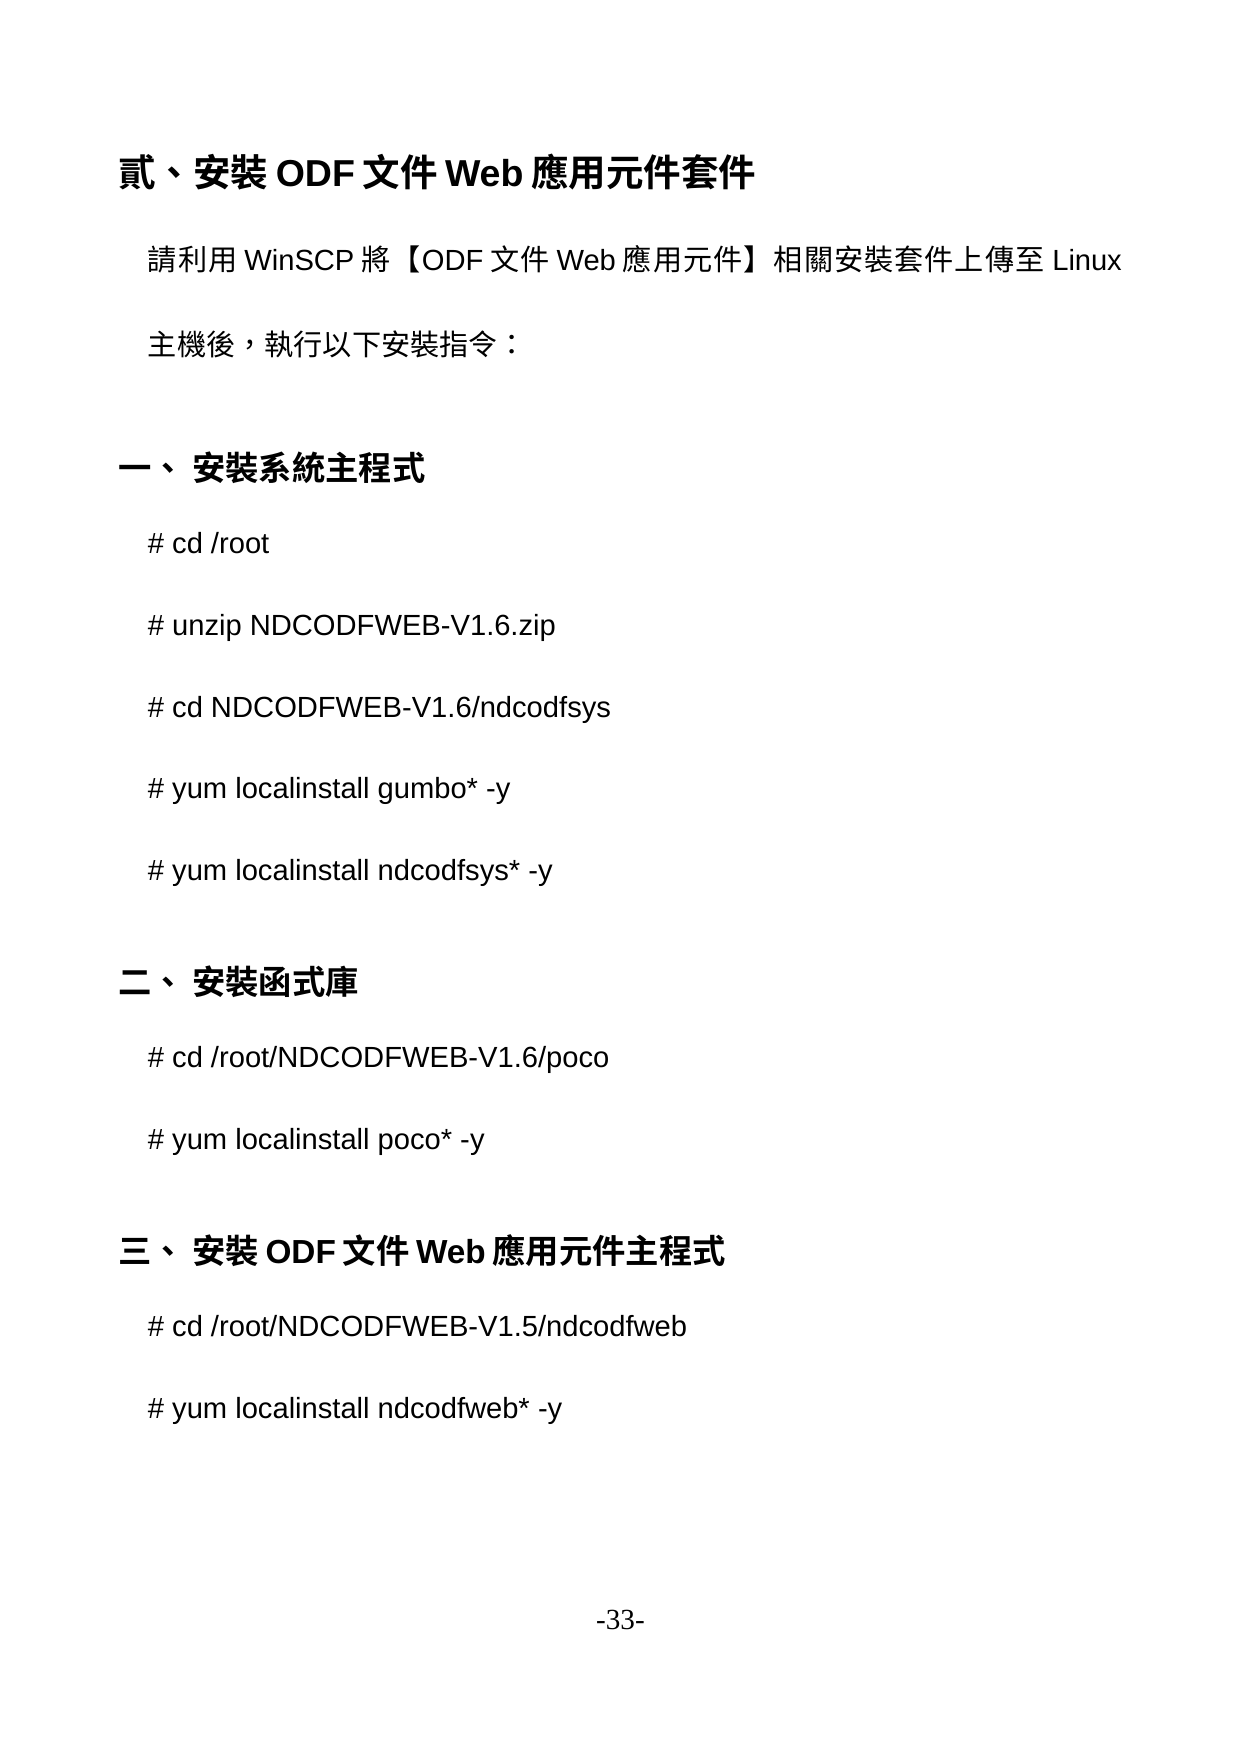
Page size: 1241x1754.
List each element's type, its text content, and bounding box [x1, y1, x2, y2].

subtitle 安裝ODF文件Web應用元件套件 [118, 143, 1122, 197]
text # cd /root [148, 526, 1122, 560]
text # cd /root/NDCODFWEB-V1.5/ndcodfweb [148, 1309, 1122, 1343]
text # yum localinstall ndcodfsys* -y [148, 853, 1122, 887]
text # yum localinstall poco* -y [148, 1122, 1122, 1156]
text 請利用WinSCP將【ODF文件Web應用元件】相關安裝套件上傳至Linux主機後，執行以下安裝指令： [148, 237, 1122, 364]
subtitle 安裝ODF文件Web應用元件主程式 [118, 1224, 1122, 1273]
text # cd NDCODFWEB-V1.6/ndcodfsys [148, 690, 1122, 723]
subtitle 安裝函式庫 [118, 956, 1122, 1004]
subtitle 安裝系統主程式 [118, 442, 1122, 490]
text # unzip NDCODFWEB-V1.6.zip [148, 608, 1122, 642]
text # cd /root/NDCODFWEB-V1.6/poco [148, 1040, 1122, 1074]
text # yum localinstall gumbo* -y [148, 771, 1122, 805]
text # yum localinstall ndcodfweb* -y [148, 1391, 1122, 1424]
